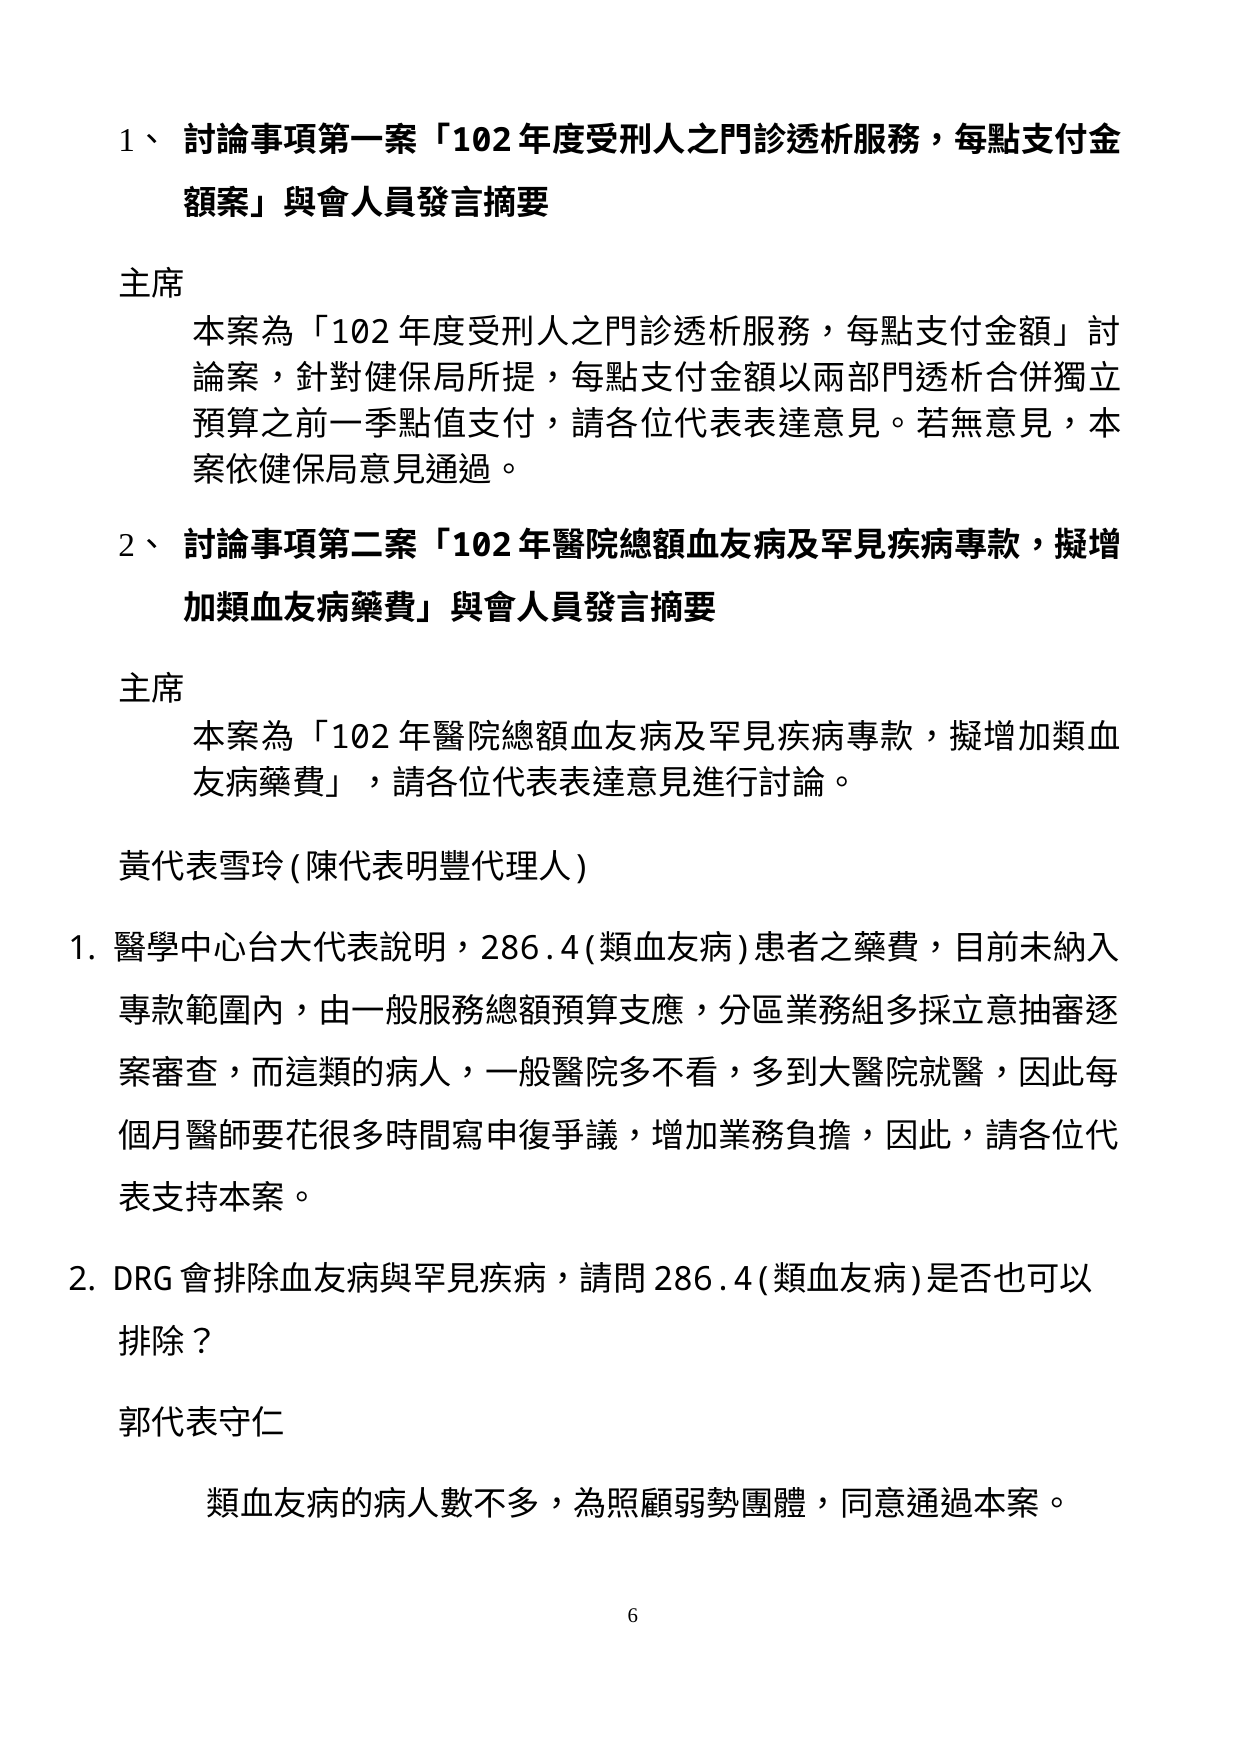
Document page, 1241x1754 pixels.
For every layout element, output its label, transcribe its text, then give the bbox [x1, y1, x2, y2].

text 類血友病的病人數不多，為照顧弱勢團體，同意通過本案。 [202, 1460, 1122, 1522]
text 黃代表雪玲(陳代表明豐代理人) [118, 822, 1122, 885]
list 醫學中心台大代表說明，286.4(類血友病)患者之藥費，目前未納入專款範圍內，由一般服務總額預算支應，分區業務組多採立意抽審逐案審查，而這類的病人，一般醫院多不看，多到大醫院就醫，因此每個月醫師要花很多時間寫申復爭議，增加業務負擔，因此，請各位代表支持本案。 [68, 903, 1122, 1216]
text 本案為「102年醫院總額血友病及罕見疾病專款，擬增加類血友病藥費」，請各位代表表達意見進行討論。 [192, 712, 1122, 803]
text 郭代表守仁 [118, 1378, 1122, 1441]
text 本案為「102年度受刑人之門診透析服務，每點支付金額」討論案，針對健保局所提，每點支付金額以兩部門透析合併獨立預算之前一季點值支付，請各位代表表達意見。若無意見，本案依健保局意見通過。 [192, 307, 1122, 490]
list 討論事項第一案「102年度受刑人之門診透析服務，每點支付金額案」與會人員發言摘要 [118, 96, 1122, 221]
text 主席 [118, 239, 1122, 302]
text 主席 [118, 644, 1122, 707]
list DRG會排除血友病與罕見疾病，請問286.4(類血友病)是否也可以排除？ [68, 1235, 1122, 1360]
list 討論事項第二案「102年醫院總額血友病及罕見疾病專款，擬增加類血友病藥費」與會人員發言摘要 [118, 501, 1122, 626]
